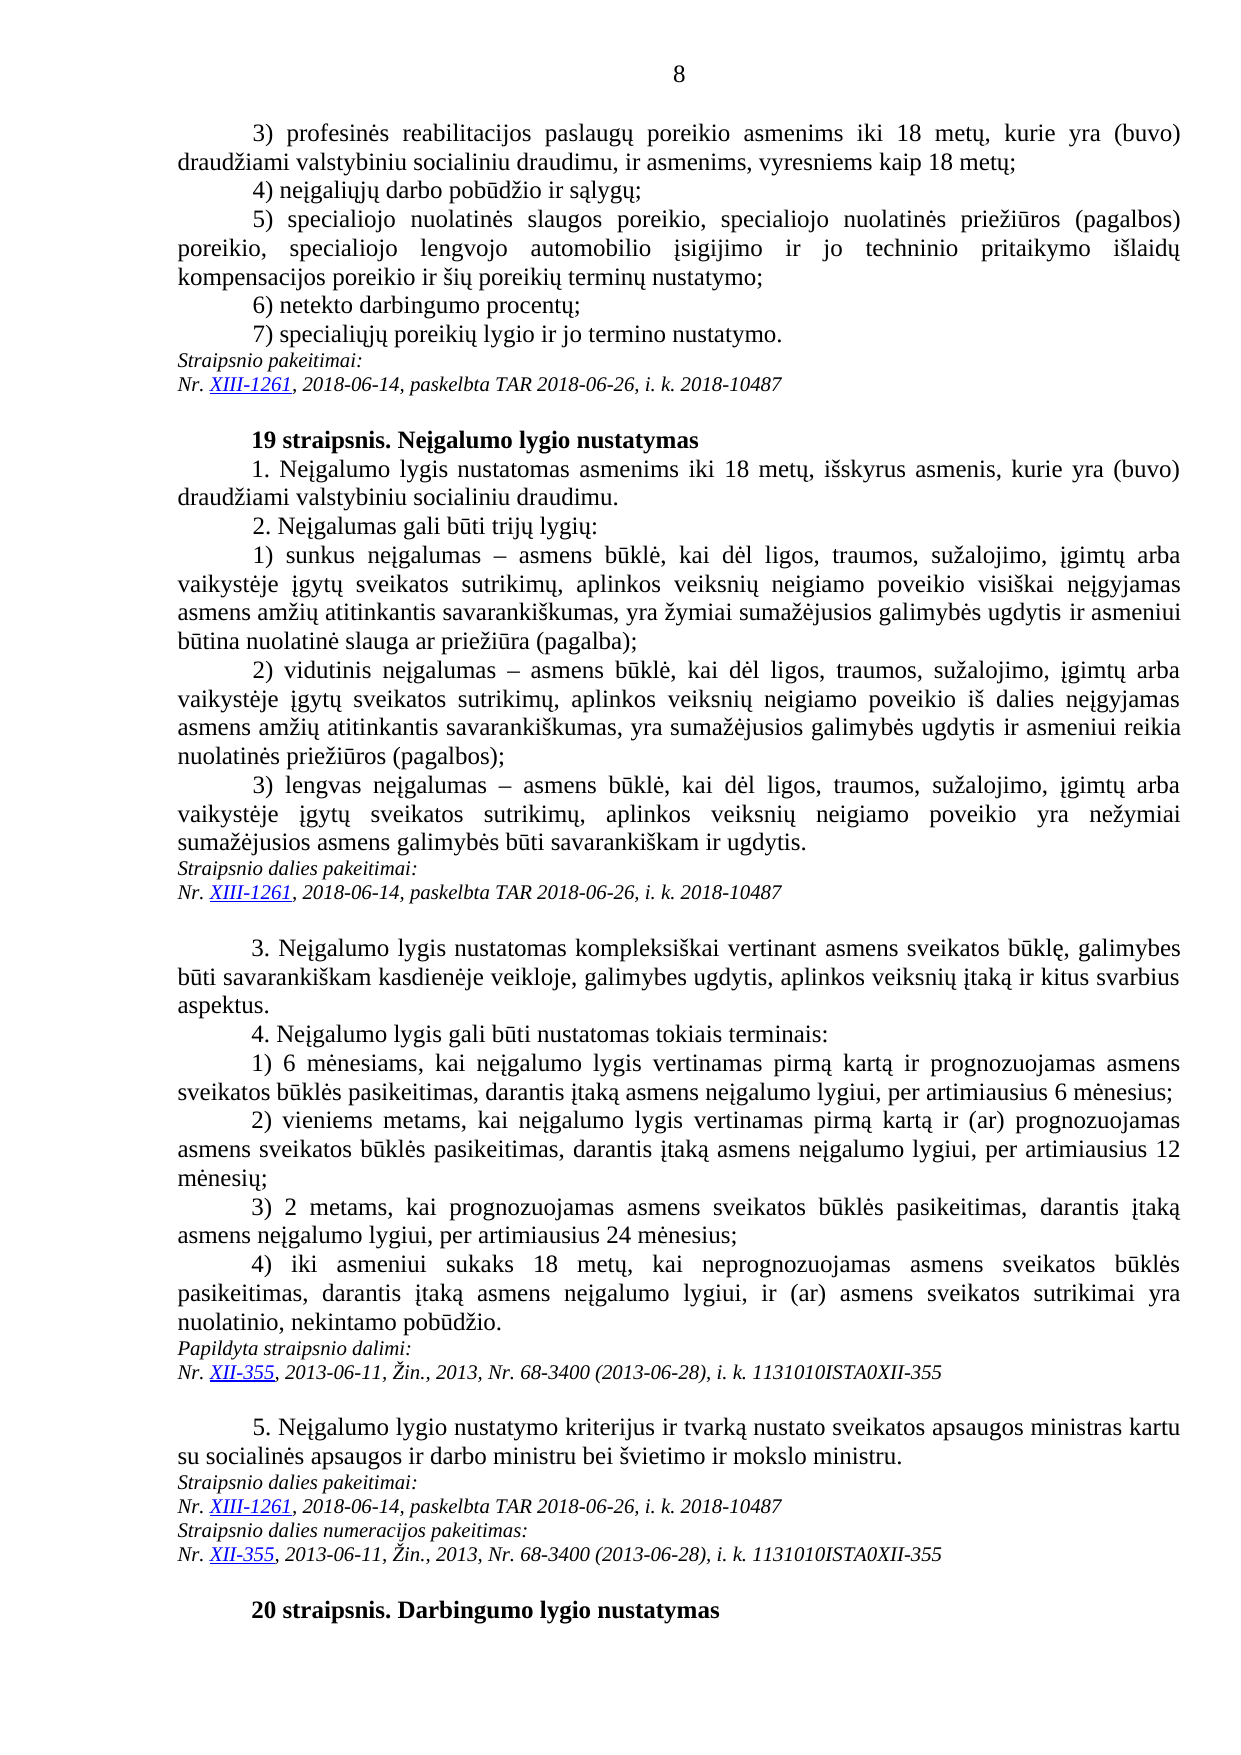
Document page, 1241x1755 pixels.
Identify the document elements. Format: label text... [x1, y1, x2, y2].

text Papildyta straipsnio dalimi: [177, 1336, 1181, 1360]
text 4. Neįgalumo lygis gali būti nustatomas tokiais terminais: [177, 1019, 1181, 1048]
text 6) netekto darbingumo procentų; [177, 291, 1181, 319]
text Nr. XII-355, 2013-06-11, Žin., 2013, Nr. 68-3400 (2013-06-28), i. k. 1131010ISTA0XII-355 [177, 1542, 1181, 1566]
text 2. Neįgalumas gali būti trijų lygių: [177, 511, 1181, 540]
text 3. Neįgalumo lygis nustatomas kompleksiškai vertinant asmens sveikatos būklę, galimybes būti savarankiškam kasdienėje veikloje, galimybes ugdytis, aplinkos veiksnių įtaką ir kitus svarbius aspektus. [177, 933, 1181, 1019]
text 3) lengvas neįgalumas – asmens būklė, kai dėl ligos, traumos, sužalojimo, įgimtų arba vaikystėje įgytų sveikatos sutrikimų, aplinkos veiksnių neigiamo poveikio yra nežymiai sumažėjusios asmens galimybės būti savarankiškam ir ugdytis. [177, 770, 1181, 856]
text 5) specialiojo nuolatinės slaugos poreikio, specialiojo nuolatinės priežiūros (pagalbos) poreikio, specialiojo lengvojo automobilio įsigijimo ir jo techninio pritaikymo išlaidų kompensacijos poreikio ir šių poreikių terminų nustatymo; [177, 204, 1181, 291]
text 2) vidutinis neįgalumas – asmens būklė, kai dėl ligos, traumos, sužalojimo, įgimtų arba vaikystėje įgytų sveikatos sutrikimų, aplinkos veiksnių neigiamo poveikio iš dalies neįgyjamas asmens amžių atitinkantis savarankiškumas, yra sumažėjusios galimybės ugdytis ir asmeniui reikia nuolatinės priežiūros (pagalbos); [177, 655, 1181, 770]
text 1) 6 mėnesiams, kai neįgalumo lygis vertinamas pirmą kartą ir prognozuojamas asmens sveikatos būklės pasikeitimas, darantis įtaką asmens neįgalumo lygiui, per artimiausius 6 mėnesius; [177, 1048, 1181, 1106]
text 4) neįgaliųjų darbo pobūdžio ir sąlygų; [177, 176, 1181, 204]
text Straipsnio dalies pakeitimai: [177, 1470, 1181, 1494]
text Nr. XIII-1261, 2018-06-14, paskelbta TAR 2018-06-26, i. k. 2018-10487 [177, 880, 1181, 904]
text Straipsnio dalies pakeitimai: [177, 856, 1181, 880]
text 19 straipsnis. Neįgalumo lygio nustatymas [177, 425, 1181, 454]
text 5. Neįgalumo lygio nustatymo kriterijus ir tvarką nustato sveikatos apsaugos ministras kartu su socialinės apsaugos ir darbo ministru bei švietimo ir mokslo ministru. [177, 1412, 1181, 1470]
text Nr. XII-355, 2013-06-11, Žin., 2013, Nr. 68-3400 (2013-06-28), i. k. 1131010ISTA0XII-355 [177, 1360, 1181, 1384]
text 3) 2 metams, kai prognozuojamas asmens sveikatos būklės pasikeitimas, darantis įtaką asmens neįgalumo lygiui, per artimiausius 24 mėnesius; [177, 1192, 1181, 1249]
text Straipsnio pakeitimai: [177, 348, 1181, 372]
text 3) profesinės reabilitacijos paslaugų poreikio asmenims iki 18 metų, kurie yra (buvo) draudžiami valstybiniu socialiniu draudimu, ir asmenims, vyresniems kaip 18 metų; [177, 118, 1181, 176]
text 4) iki asmeniui sukaks 18 metų, kai neprognozuojamas asmens sveikatos būklės pasikeitimas, darantis įtaką asmens neįgalumo lygiui, ir (ar) asmens sveikatos sutrikimai yra nuolatinio, nekintamo pobūdžio. [177, 1249, 1181, 1336]
text Nr. XIII-1261, 2018-06-14, paskelbta TAR 2018-06-26, i. k. 2018-10487 [177, 372, 1181, 396]
text Straipsnio dalies numeracijos pakeitimas: [177, 1518, 1181, 1542]
text 7) specialiųjų poreikių lygio ir jo termino nustatymo. [177, 319, 1181, 348]
text Nr. XIII-1261, 2018-06-14, paskelbta TAR 2018-06-26, i. k. 2018-10487 [177, 1494, 1181, 1518]
text 1) sunkus neįgalumas – asmens būklė, kai dėl ligos, traumos, sužalojimo, įgimtų arba vaikystėje įgytų sveikatos sutrikimų, aplinkos veiksnių neigiamo poveikio visiškai neįgyjamas asmens amžių atitinkantis savarankiškumas, yra žymiai sumažėjusios galimybės ugdytis ir asmeniui būtina nuolatinė slauga ar priežiūra (pagalba); [177, 540, 1181, 655]
text 2) vieniems metams, kai neįgalumo lygis vertinamas pirmą kartą ir (ar) prognozuojamas asmens sveikatos būklės pasikeitimas, darantis įtaką asmens neįgalumo lygiui, per artimiausius 12 mėnesių; [177, 1106, 1181, 1192]
text 20 straipsnis. Darbingumo lygio nustatymas [177, 1595, 1181, 1624]
text 1. Neįgalumo lygis nustatomas asmenims iki 18 metų, išskyrus asmenis, kurie yra (buvo) draudžiami valstybiniu socialiniu draudimu. [177, 454, 1181, 511]
